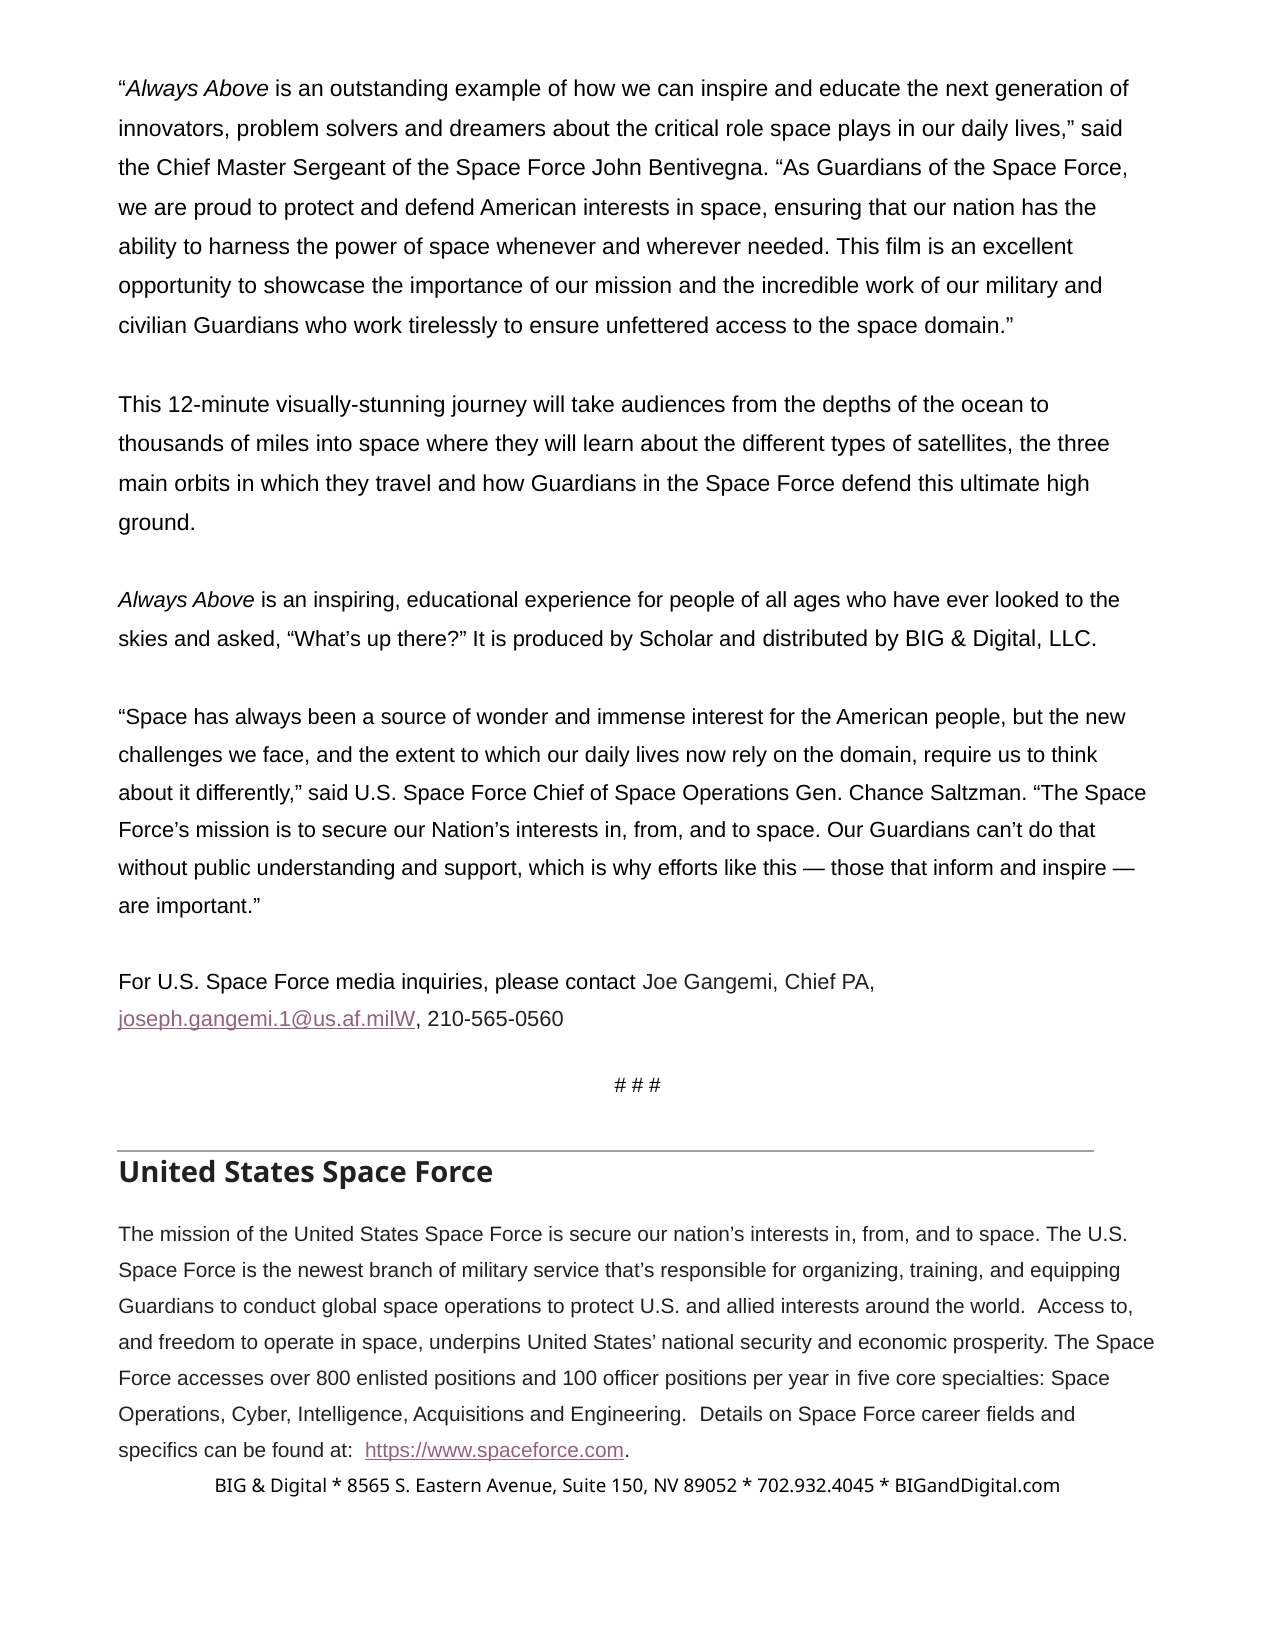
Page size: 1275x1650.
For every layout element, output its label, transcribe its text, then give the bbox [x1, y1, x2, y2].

text United States Space Force [118, 1151, 1157, 1191]
text joseph.gangemi.1@us.af.milW, 210-565-0560 [118, 1006, 1157, 1032]
text # # # [118, 1073, 1157, 1097]
text This 12-minute visually-stunning journey will take audiences from the depths of the ocean to thousands of miles into space where they will learn about the different types of satellites, the three main orbits in which they travel and how Guardians in the Space Force defend this ultimate high ground. [118, 391, 1157, 536]
text “Always Above is an outstanding example of how we can inspire and educate the next generation of innovators, problem solvers and dreamers about the critical role space plays in our daily lives,” said the Chief Master Sergeant of the Space Force John Bentivegna. “As Guardians of the Space Force, we are proud to protect and defend American interests in space, ensuring that our nation has the ability to harness the power of space whenever and wherever needed. This film is an excellent opportunity to showcase the importance of our mission and the incredible work of our military and civilian Guardians who work tirelessly to ensure unfettered access to the space domain.” [118, 75, 1157, 338]
text The mission of the United States Space Force is secure our nation’s interests in, from, and to space. The U.S. Space Force is the newest branch of military service that’s responsible for organizing, training, and equipping Guardians to conduct global space operations to protect U.S. and allied interests around the world. Access to, and freedom to operate in space, underpins United States’ national security and economic prosperity. The Space Force accesses over 800 enlisted positions and 100 officer positions per year in five core specialties: Space Operations, Cyber, Intelligence, Acquisitions and Engineering. Details on Space Force career fields and specifics can be found at: https://www.spaceforce.com. [118, 1222, 1157, 1462]
text Always Above is an inspiring, educational experience for people of all ages who have ever looked to the skies and asked, “What’s up there?” It is produced by Scholar and distributed by BIG & Digital, LLC. [118, 587, 1157, 651]
text For U.S. Space Force media inquiries, please contact Joe Gangemi, Chief PA, [118, 968, 1157, 994]
text “Space has always been a source of wonder and immense interest for the American people, but the new challenges we face, and the extent to which our daily lives now rely on the domain, require us to think about it differently,” said U.S. Space Force Chief of Space Operations Gen. Chance Saltzman. “The Space Force’s mission is to secure our Nation’s interests in, from, and to space. Our Guardians can’t do that without public understanding and support, which is why efforts like this — those that inform and inspire — are important.” [118, 704, 1157, 918]
